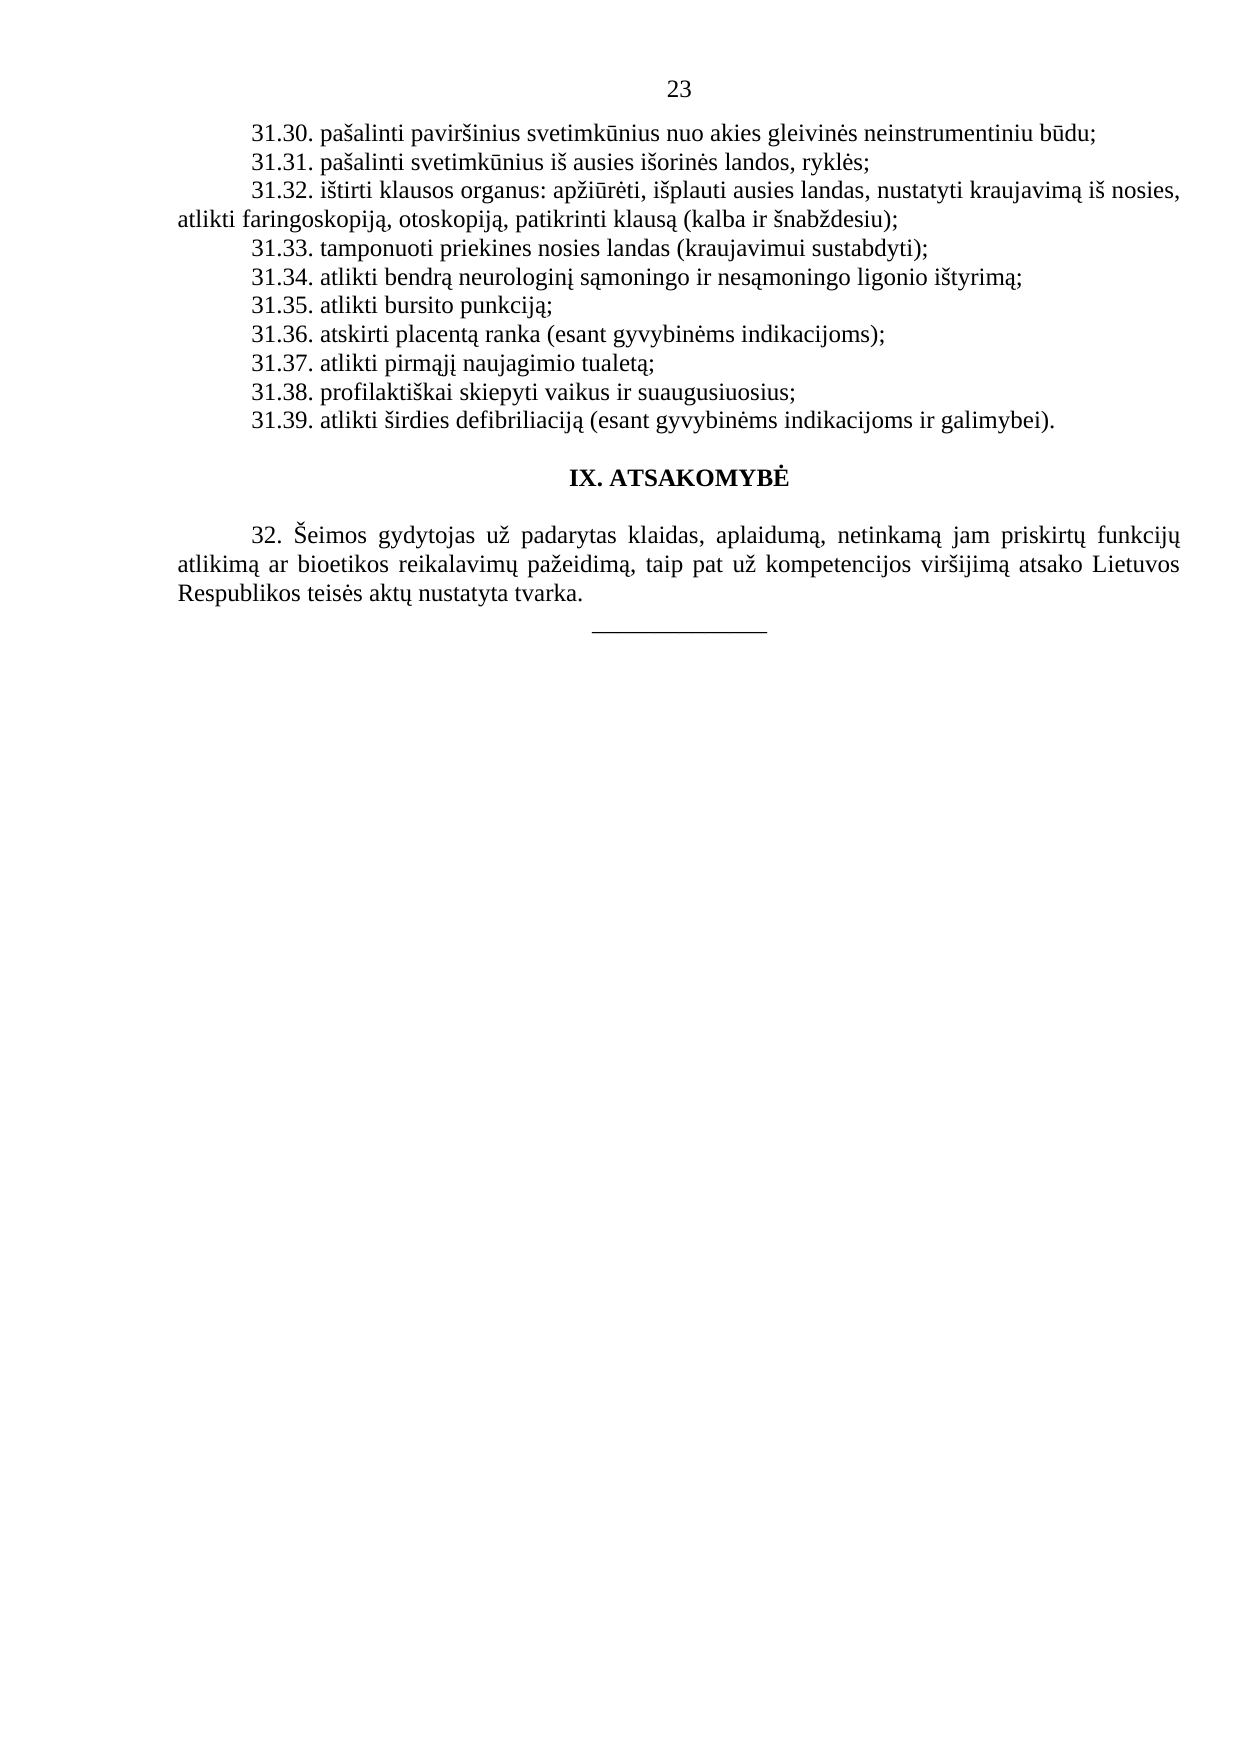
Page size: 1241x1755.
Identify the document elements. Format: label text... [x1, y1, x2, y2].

text 31.32. ištirti klausos organus: apžiūrėti, išplauti ausies landas, nustatyti kraujavimą iš nosies, atlikti faringoskopiją, otoskopiją, patikrinti klausą (kalba ir šnabždesiu); [177, 176, 1181, 233]
text 31.31. pašalinti svetimkūnius iš ausies išorinės landos, ryklės; [177, 147, 1181, 176]
text 32. Šeimos gydytojas už padarytas klaidas, aplaidumą, netinkamą jam priskirtų funkcijų atlikimą ar bioetikos reikalavimų pažeidimą, taip pat už kompetencijos viršijimą atsako Lietuvos Respublikos teisės aktų nustatyta tvarka. [177, 521, 1181, 607]
text 31.38. profilaktiškai skiepyti vaikus ir suaugusiuosius; [177, 377, 1181, 406]
text 31.33. tamponuoti priekines nosies landas (kraujavimui sustabdyti); [177, 233, 1181, 262]
text ______________ [177, 607, 1181, 636]
text 31.39. atlikti širdies defibriliaciją (esant gyvybinėms indikacijoms ir galimybei). [177, 406, 1181, 434]
text 31.37. atlikti pirmąjį naujagimio tualetą; [177, 348, 1181, 377]
text 31.30. pašalinti paviršinius svetimkūnius nuo akies gleivinės neinstrumentiniu būdu; [177, 118, 1181, 147]
text 31.36. atskirti placentą ranka (esant gyvybinėms indikacijoms); [177, 319, 1181, 348]
text 31.35. atlikti bursito punkciją; [177, 291, 1181, 319]
text IX. ATSAKOMYBĖ [177, 463, 1181, 492]
text 31.34. atlikti bendrą neurologinį sąmoningo ir nesąmoningo ligonio ištyrimą; [177, 262, 1181, 291]
